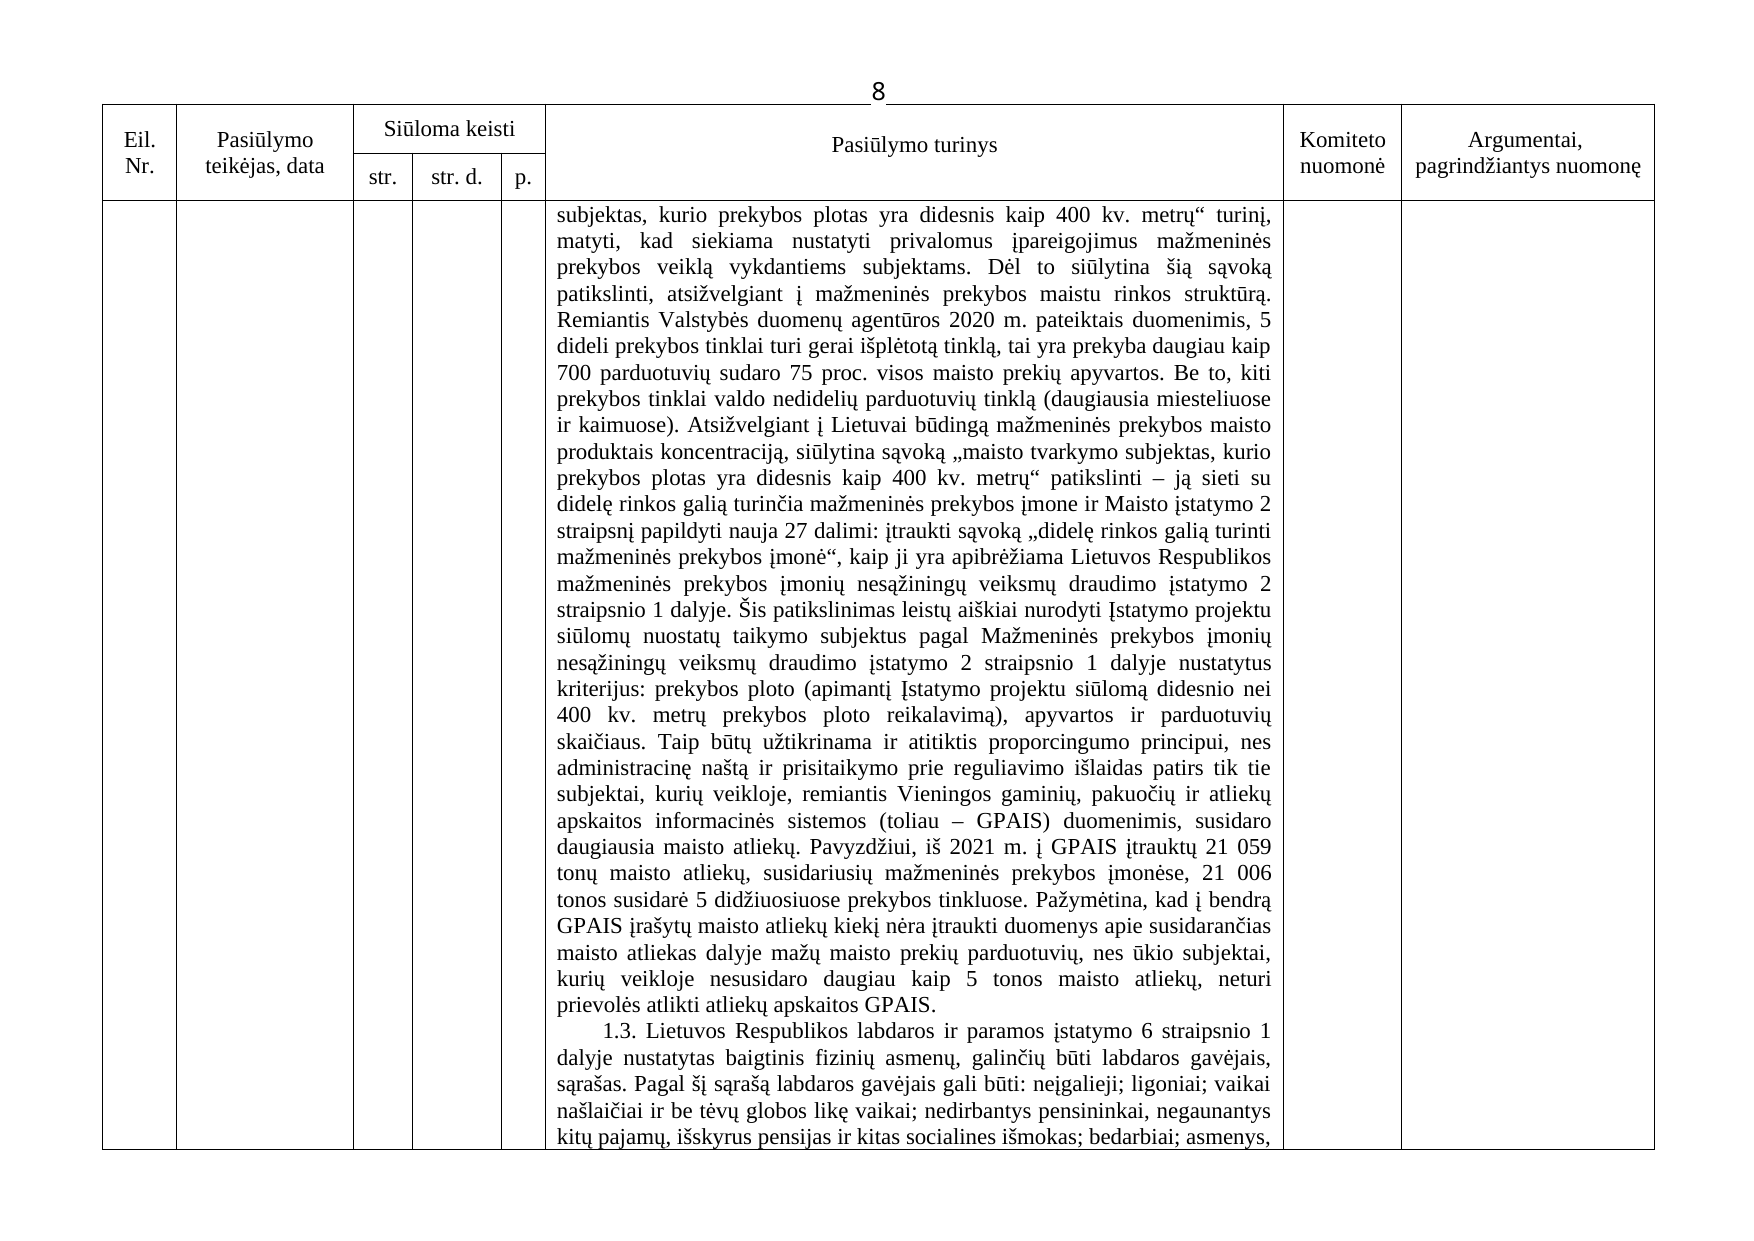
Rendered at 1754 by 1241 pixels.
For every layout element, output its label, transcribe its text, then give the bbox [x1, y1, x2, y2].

table_cell [502, 201, 545, 1149]
table_header Argumentai, pagrindžiantys nuomonę [1402, 105, 1654, 199]
table_cell subjektas, kurio prekybos plotas yra didesnis kaip 400 kv. metrų“ turinį, matyti, kad siekiama nustatyti privalomus įpareigojimus mažmeninės prekybos veiklą vykdantiems subjektams. Dėl to siūlytina šią sąvoką patikslinti, atsižvelgiant į mažmeninės prekybos maistu rinkos struktūrą. Remiantis Valstybės duomenų agentūros 2020 m. pateiktais duomenimis, 5 dideli prekybos tinklai turi gerai išplėtotą tinklą, tai yra prekyba daugiau kaip 700 parduotuvių sudaro 75 proc. visos maisto prekių apyvartos. Be to, kiti prekybos tinklai valdo nedidelių parduotuvių tinklą (daugiausia miesteliuose ir kaimuose). Atsižvelgiant į Lietuvai būdingą mažmeninės prekybos maisto produktais koncentraciją, siūlytina sąvoką „maisto tvarkymo subjektas, kurio prekybos plotas yra didesnis kaip 400 kv. metrų“ patikslinti – ją sieti su didelę rinkos galią turinčia mažmeninės prekybos įmone ir Maisto įstatymo 2 straipsnį papildyti nauja 27 dalimi: įtraukti sąvoką „didelę rinkos galią turinti mažmeninės prekybos įmonė“, kaip ji yra apibrėžiama Lietuvos Respublikos mažmeninės prekybos įmonių nesąžiningų veiksmų draudimo įstatymo 2 straipsnio 1 dalyje. Šis patikslinimas leistų aiškiai nurodyti Įstatymo projektu siūlomų nuostatų taikymo subjektus pagal Mažmeninės prekybos įmonių nesąžiningų veiksmų draudimo įstatymo 2 straipsnio 1 dalyje nustatytus kriterijus: prekybos ploto (apimantį Įstatymo projektu siūlomą didesnio nei 400 kv. metrų prekybos ploto reikalavimą), apyvartos ir parduotuvių skaičiaus. Taip būtų užtikrinama ir atitiktis proporcingumo principui, nes administracinę naštą ir prisitaikymo prie reguliavimo išlaidas patirs tik tie subjektai, kurių veikloje, remiantis Vieningos gaminių, pakuočių ir atliekų apskaitos informacinės sistemos (toliau – GPAIS) duomenimis, susidaro daugiausia maisto atliekų. Pavyzdžiui, iš 2021 m. į GPAIS įtrauktų 21 059 tonų maisto atliekų, susidariusių mažmeninės prekybos įmonėse, 21 006 tonos susidarė 5 didžiuosiuose prekybos tinkluose. Pažymėtina, kad į bendrą GPAIS įrašytų maisto atliekų kiekį nėra įtraukti duomenys apie susidarančias maisto atliekas dalyje mažų maisto prekių parduotuvių, nes ūkio subjektai, kurių veikloje nesusidaro daugiau kaip 5 tonos maisto atliekų, neturi prievolės atlikti atliekų apskaitos GPAIS. 1.3. Lietuvos Respublikos labdaros ir paramos įstatymo 6 straipsnio 1 dalyje nustatytas baigtinis fizinių asmenų, galinčių būti labdaros gavėjais, sąrašas. Pagal šį sąrašą labdaros gavėjais gali būti: neįgalieji; ligoniai; vaikai našlaičiai ir be tėvų globos likę vaikai; nedirbantys pensininkai, negaunantys kitų pajamų, išskyrus pensijas ir kitas socialines išmokas; bedarbiai; asmenys, [546, 201, 1283, 1149]
table_cell [1284, 201, 1401, 1149]
table_header Eil. Nr. [103, 105, 176, 199]
table_header Pasiūlymo turinys [546, 105, 1283, 199]
table_cell [413, 201, 501, 1149]
table_cell [177, 201, 353, 1149]
table_cell [354, 201, 412, 1149]
table_cell [1402, 201, 1654, 1149]
table_cell [103, 201, 176, 1149]
table_cell str. [354, 154, 412, 199]
table_cell p. [502, 154, 545, 199]
table_header Komiteto nuomonė [1284, 105, 1401, 199]
table_header Siūloma keisti [354, 105, 545, 153]
table_cell str. d. [413, 154, 501, 199]
table_header Pasiūlymo teikėjas, data [177, 105, 353, 199]
